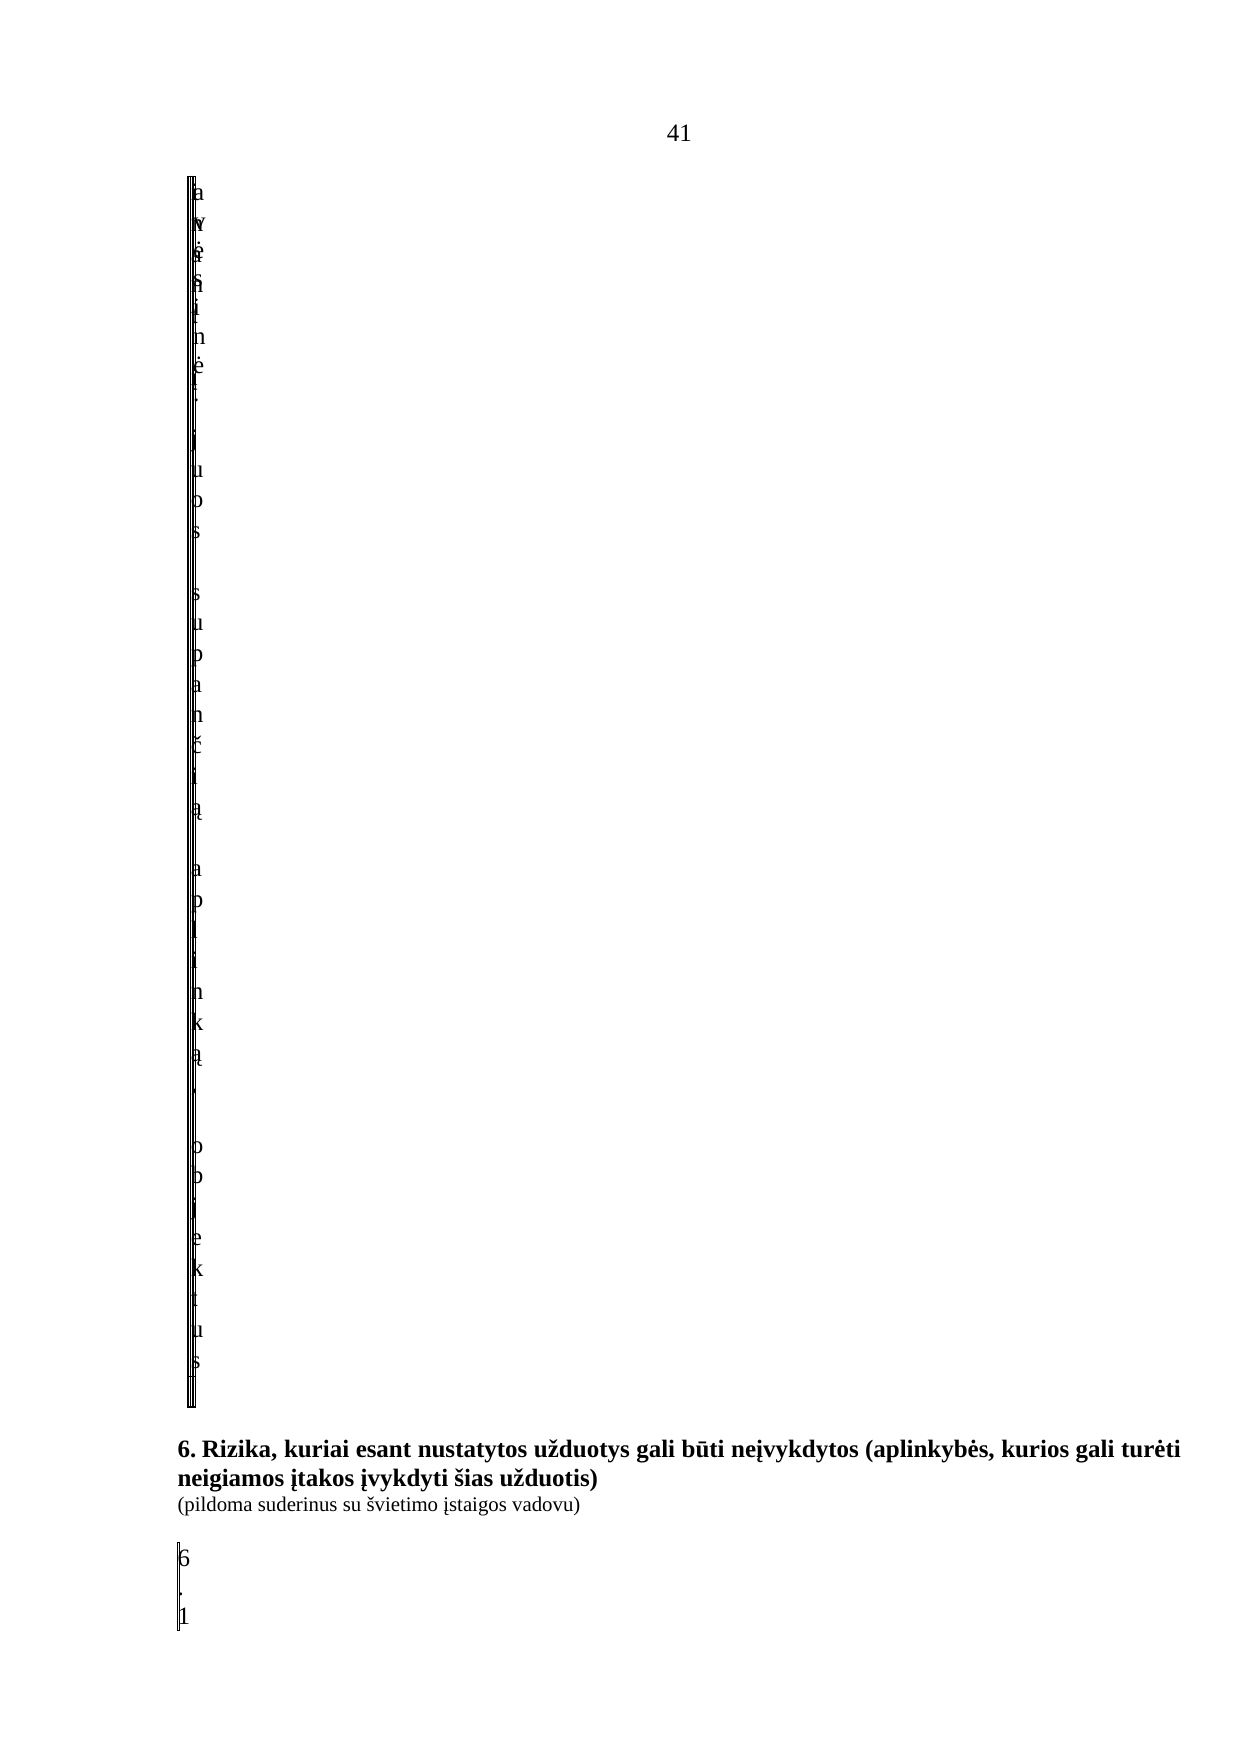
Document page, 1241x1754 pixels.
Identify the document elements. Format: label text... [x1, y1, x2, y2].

text (pildoma suderinus su švietimo įstaigos vadovu) [177, 1492, 1181, 1516]
text 6. Rizika, kuriai esant nustatytos užduotys gali būti neįvykdytos (aplinkybės, kurios gali turėti neigiamos įtakos įvykdyti šias užduotis) [177, 1433, 1181, 1492]
